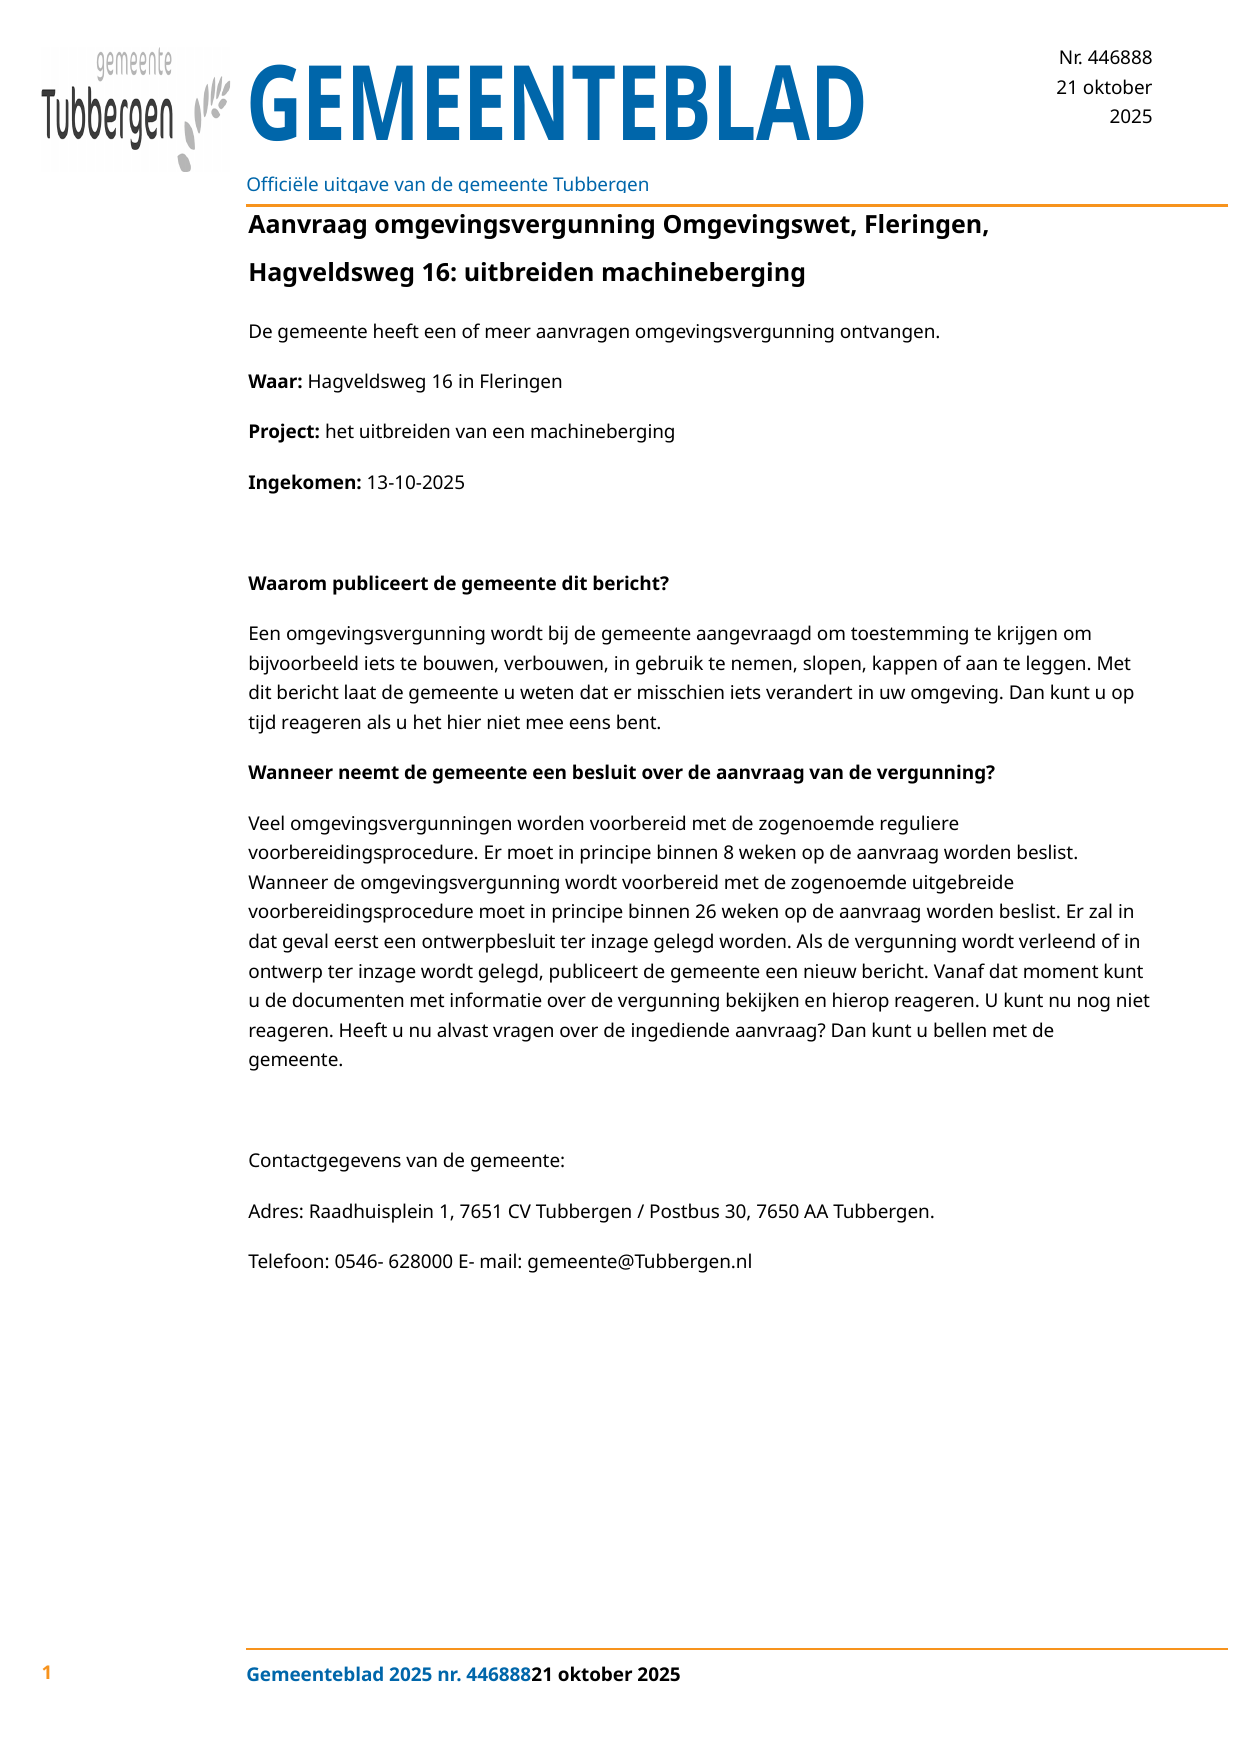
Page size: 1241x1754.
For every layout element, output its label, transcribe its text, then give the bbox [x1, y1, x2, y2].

text Wanneer neemt de gemeente een besluit over de aanvraag van de vergunning? [248, 759, 1152, 785]
text Contactgegevens van de gemeente: [248, 1147, 1152, 1173]
picture [41, 47, 231, 172]
text Een omgevingsvergunning wordt bij de gemeente aangevraagd om toestemming te krijgen om bijvoorbeeld iets te bouwen, verbouwen, in gebruik te nemen, slopen, kappen of aan te leggen. Met dit bericht laat de gemeente u weten dat er misschien iets verandert in uw omgeving. Dan kunt u op tijd reageren als u het hier niet mee eens bent. [248, 620, 1152, 735]
text Project: het uitbreiden van een machineberging [248, 419, 1152, 444]
text Telefoon: 0546- 628000 E- mail: gemeente@Tubbergen.nl [248, 1248, 1152, 1274]
text De gemeente heeft een of meer aanvragen omgevingsvergunning ontvangen. [248, 318, 1152, 344]
text Ingekomen: 13-10-2025 [248, 469, 1152, 495]
text Adres: Raadhuisplein 1, 7651 CV Tubbergen / Postbus 30, 7650 AA Tubbergen. [248, 1198, 1152, 1224]
text Aanvraag omgevingsvergunning Omgevingswet, Fleringen, Hagveldsweg 16: uitbreiden machineberging [248, 207, 1152, 288]
text Veel omgevingsvergunningen worden voorbereid met de zogenoemde reguliere voorbereidingsprocedure. Er moet in principe binnen 8 weken op de aanvraag worden beslist. Wanneer de omgevingsvergunning wordt voorbereid met de zogenoemde uitgebreide voorbereidingsprocedure moet in principe binnen 26 weken op de aanvraag worden beslist. Er zal in dat geval eerst een ontwerpbesluit ter inzage gelegd worden. Als de vergunning wordt verleend of in ontwerp ter inzage wordt gelegd, publiceert de gemeente een nieuw bericht. Vanaf dat moment kunt u de documenten met informatie over de vergunning bekijken en hierop reageren. U kunt nu nog niet reageren. Heeft u nu alvast vragen over de ingediende aanvraag? Dan kunt u bellen met de gemeente. [248, 810, 1152, 1072]
text Waar: Hagveldsweg 16 in Fleringen [248, 368, 1152, 394]
text Waarom publiceert de gemeente dit bericht? [248, 570, 1152, 596]
